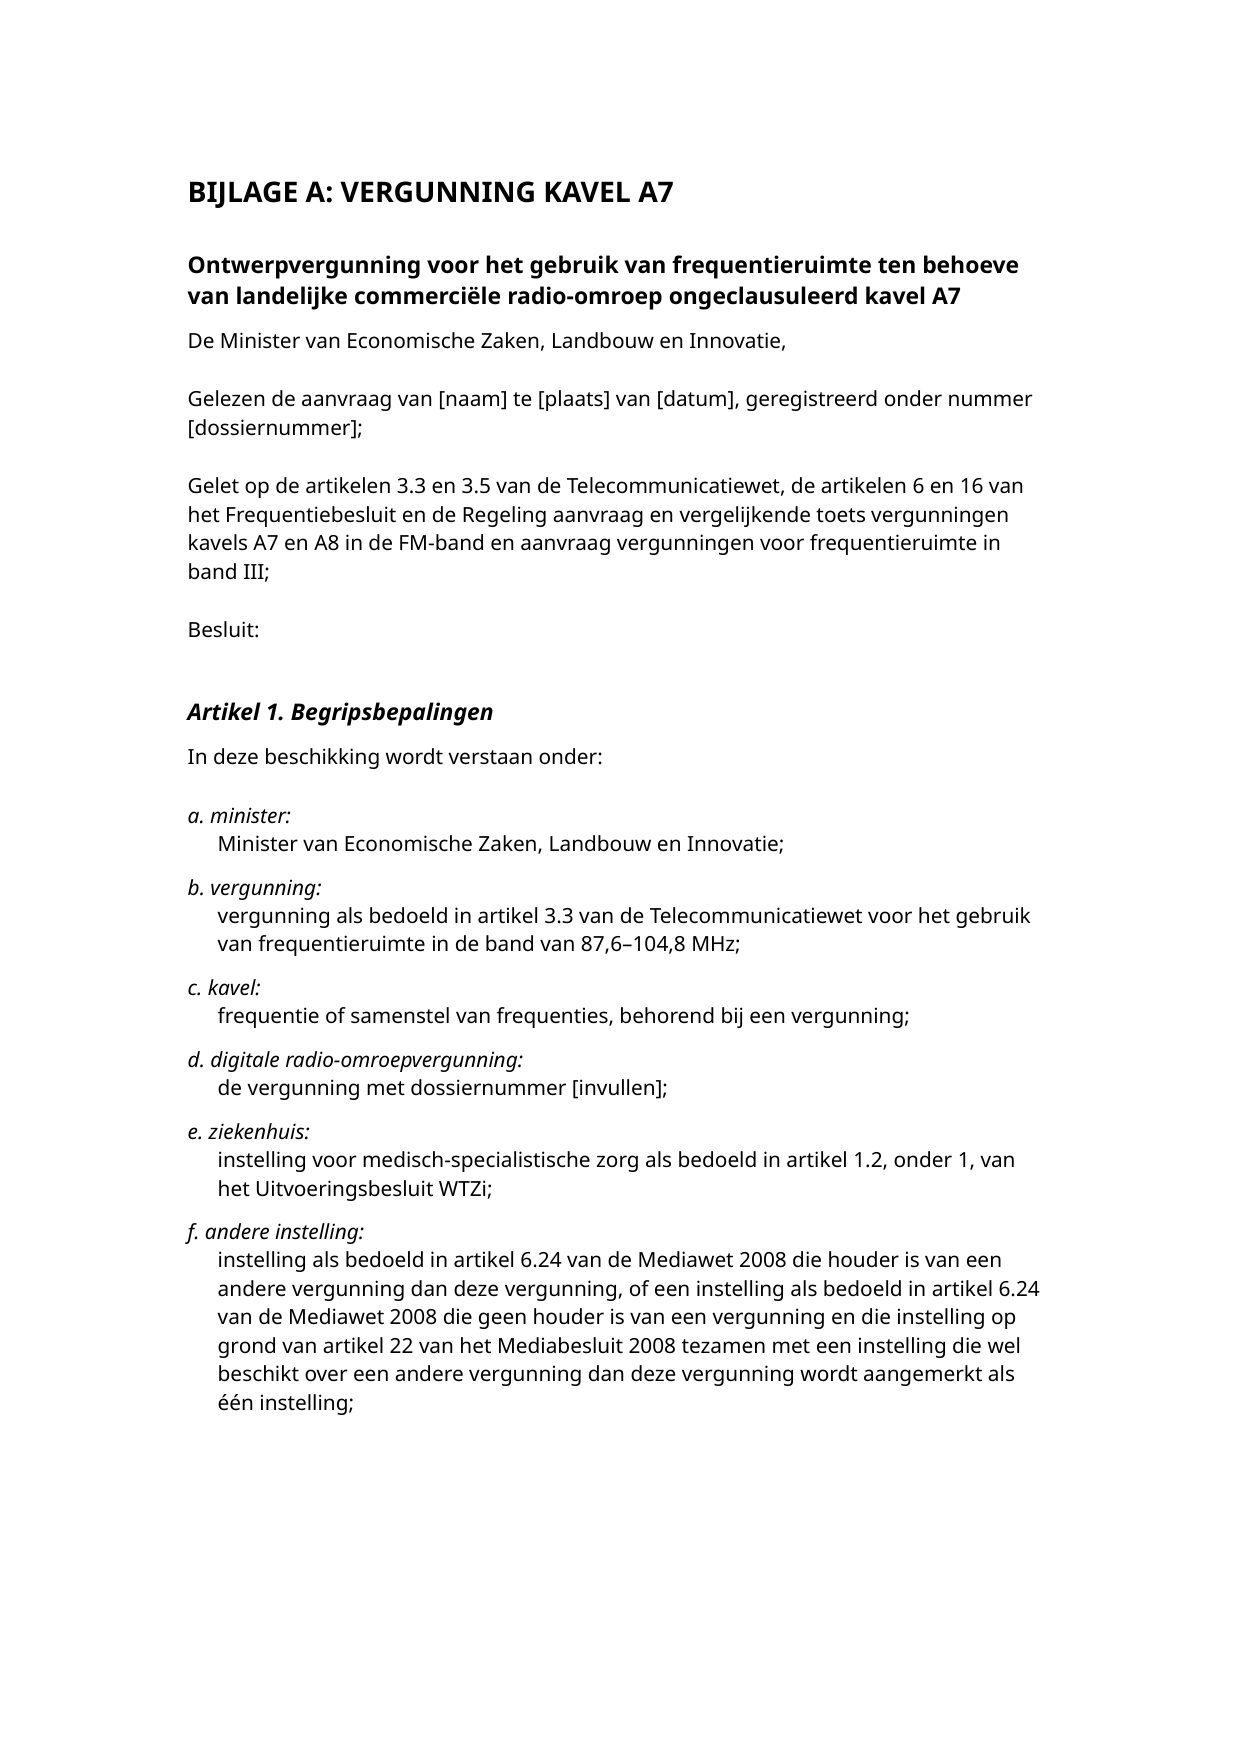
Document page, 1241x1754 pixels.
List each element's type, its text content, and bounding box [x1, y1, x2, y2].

text e. ziekenhuis: [187, 1117, 1053, 1145]
subtitle Ontwerpvergunning voor het gebruik van frequentieruimte ten behoeve van landelijke commerciële radio-omroep ongeclausuleerd kavel A7 [187, 249, 1053, 311]
text b. vergunning: [187, 873, 1053, 901]
text de vergunning met dossiernummer [invullen]; [217, 1073, 1053, 1102]
text Besluit: [187, 615, 1053, 644]
text frequentie of samenstel van frequenties, behorend bij een vergunning; [217, 1001, 1053, 1030]
text d. digitale radio-omroepvergunning: [187, 1045, 1053, 1073]
text In deze beschikking wordt verstaan onder: [187, 742, 1053, 771]
subtitle BIJLAGE A: VERGUNNING KAVEL A7 [187, 172, 1053, 211]
text a. minister: [187, 801, 1053, 829]
text f. andere instelling: [187, 1217, 1053, 1246]
subtitle Artikel 1. Begripsbepalingen [187, 696, 1053, 727]
text vergunning als bedoeld in artikel 3.3 van de Telecommunicatiewet voor het gebruik van frequentieruimte in de band van 87,6–104,8 MHz; [217, 901, 1053, 958]
text Gelezen de aanvraag van [naam] te [plaats] van [datum], geregistreerd onder nummer [dossiernummer]; [187, 384, 1053, 441]
text De Minister van Economische Zaken, Landbouw en Innovatie, [187, 326, 1053, 354]
text instelling voor medisch-specialistische zorg als bedoeld in artikel 1.2, onder 1, van het Uitvoeringsbesluit WTZi; [217, 1145, 1053, 1202]
text instelling als bedoeld in artikel 6.24 van de Mediawet 2008 die houder is van een andere vergunning dan deze vergunning, of een instelling als bedoeld in artikel 6.24 van de Mediawet 2008 die geen houder is van een vergunning en die instelling op grond van artikel 22 van het Mediabesluit 2008 tezamen met een instelling die wel beschikt over een andere vergunning dan deze vergunning wordt aangemerkt als één instelling; [217, 1246, 1053, 1416]
text c. kavel: [187, 973, 1053, 1001]
text Minister van Economische Zaken, Landbouw en Innovatie; [217, 829, 1053, 858]
text Gelet op de artikelen 3.3 en 3.5 van de Telecommunicatiewet, de artikelen 6 en 16 van het Frequentiebesluit en de Regeling aanvraag en vergelijkende toets vergunningen kavels A7 en A8 in de FM-band en aanvraag vergunningen voor frequentieruimte in band III; [187, 471, 1053, 585]
